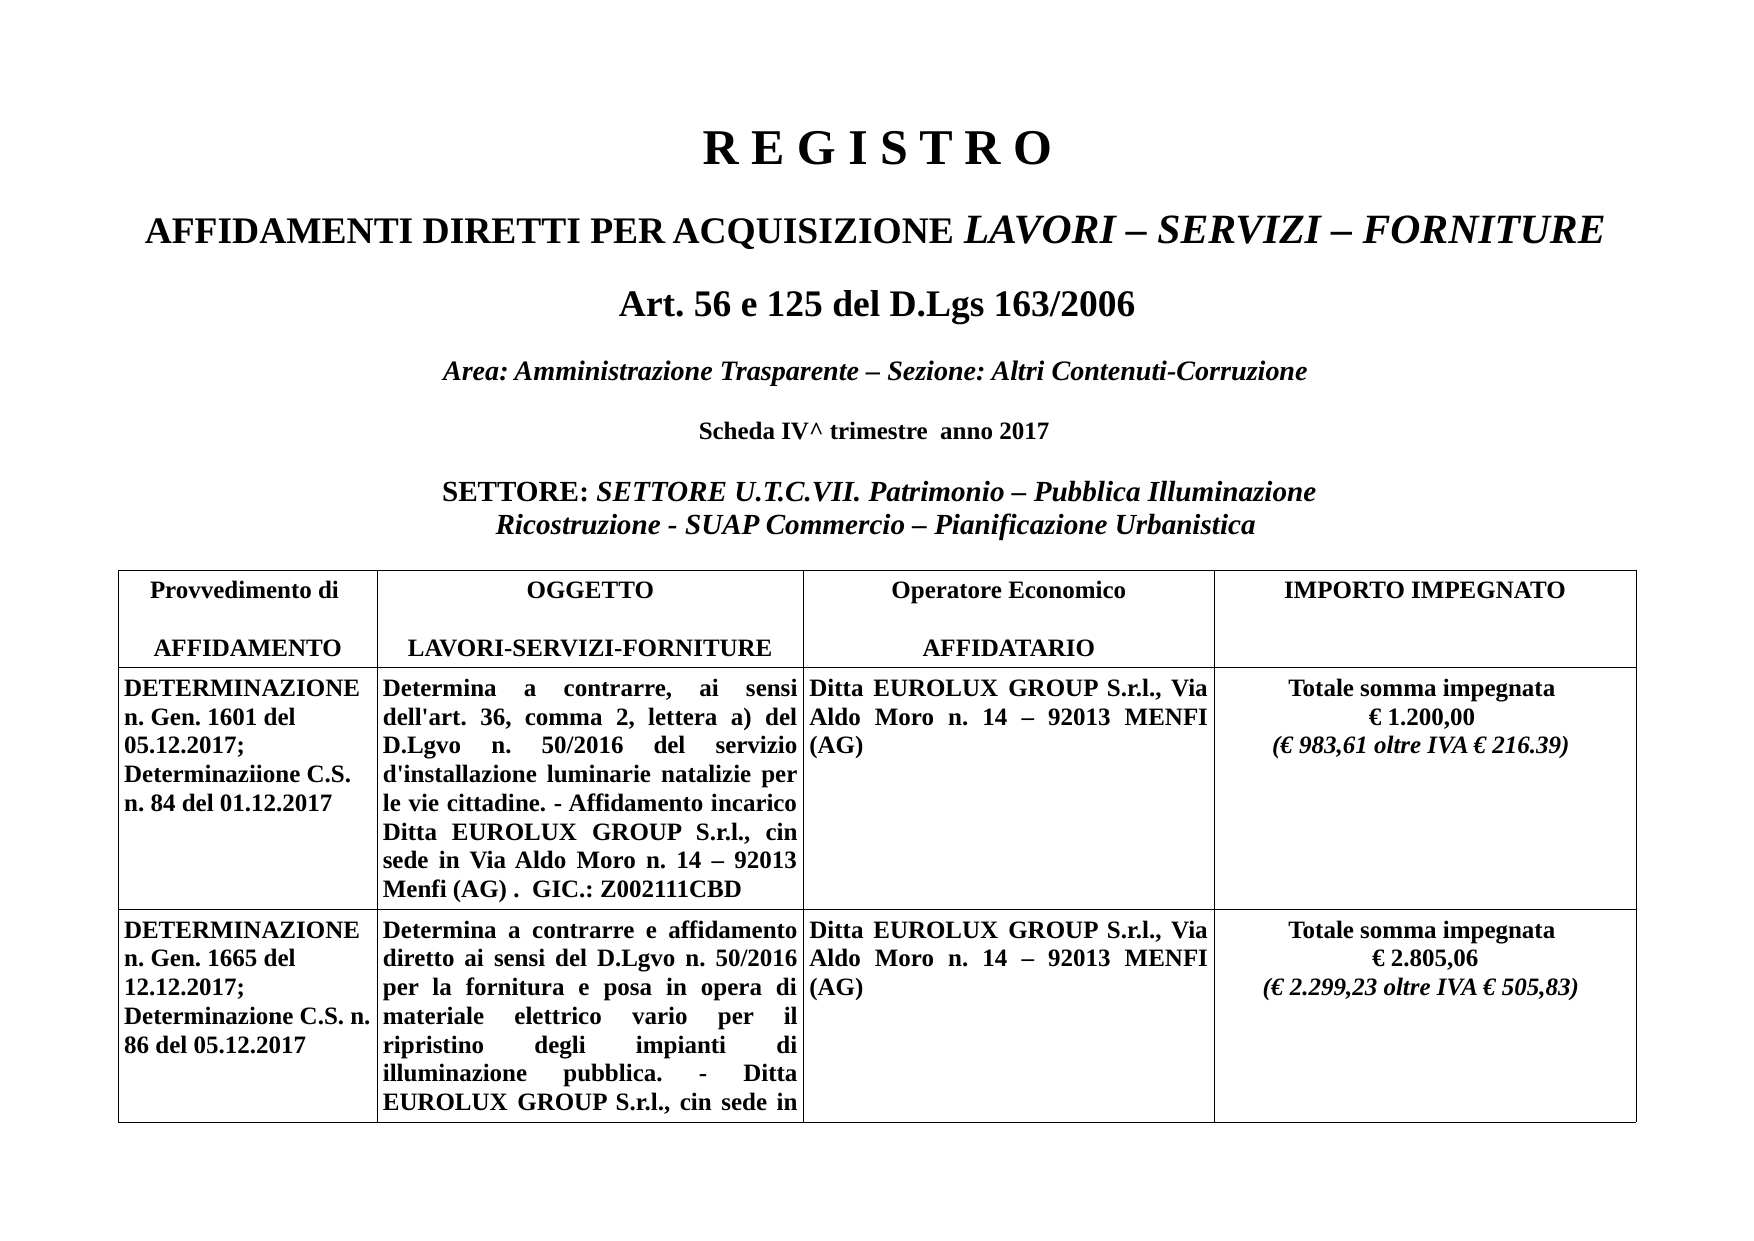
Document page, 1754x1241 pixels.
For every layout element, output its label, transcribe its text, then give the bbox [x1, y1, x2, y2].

text SETTORE: SETTORE U.T.C.VII. Patrimonio – Pubblica Illuminazione [118, 474, 1636, 507]
text Art. 56 e 125 del D.Lgs 163/2006 [118, 282, 1636, 325]
table_cell Ditta EUROLUX GROUP S.r.l., Via Aldo Moro n. 14 – 92013 MENFI (AG) [804, 668, 1214, 909]
text Scheda IV^ trimestre anno 2017 [118, 416, 1636, 444]
table_header Provvedimento di AFFIDAMENTO [119, 571, 377, 667]
table_cell Determina a contrarre e affidamento diretto ai sensi del D.Lgvo n. 50/2016 per la fornitura e posa in opera di materiale elettrico vario per il ripristino degli impianti di illuminazione pubblica. - Ditta EUROLUX GROUP S.r.l., cin sede in [378, 910, 803, 1122]
table_cell Determina a contrarre, ai sensi dell'art. 36, comma 2, lettera a) del D.Lgvo n. 50/2016 del servizio d'installazione luminarie natalizie per le vie cittadine. - Affidamento incarico Ditta EUROLUX GROUP S.r.l., cin sede in Via Aldo Moro n. 14 – 92013 Menfi (AG) . GIC.: Z002111CBD [378, 668, 803, 909]
table_cell DETERMINAZIONE n. Gen. 1601 del 05.12.2017; Determinaziione C.S. n. 84 del 01.12.2017 [119, 668, 377, 909]
text R E G I S T R O [118, 118, 1636, 176]
table_header Operatore Economico AFFIDATARIO [804, 571, 1214, 667]
table_header OGGETTO LAVORI-SERVIZI-FORNITURE [378, 571, 803, 667]
table_header IMPORTO IMPEGNATO [1215, 571, 1636, 667]
table_cell Totale somma impegnata € 2.805,06 (€ 2.299,23 oltre IVA € 505,83) [1215, 910, 1636, 1122]
text AFFIDAMENTI DIRETTI PER ACQUISIZIONE LAVORI – SERVIZI – FORNITURE [118, 205, 1636, 253]
table_cell Ditta EUROLUX GROUP S.r.l., Via Aldo Moro n. 14 – 92013 MENFI (AG) [804, 910, 1214, 1122]
text Area: Amministrazione Trasparente – Sezione: Altri Contenuti-Corruzione [118, 354, 1636, 387]
text Ricostruzione - SUAP Commercio – Pianificazione Urbanistica [118, 507, 1636, 541]
table_cell DETERMINAZIONE n. Gen. 1665 del 12.12.2017; Determinazione C.S. n. 86 del 05.12.2017 [119, 910, 377, 1122]
table_cell Totale somma impegnata € 1.200,00 (€ 983,61 oltre IVA € 216.39) [1215, 668, 1636, 909]
